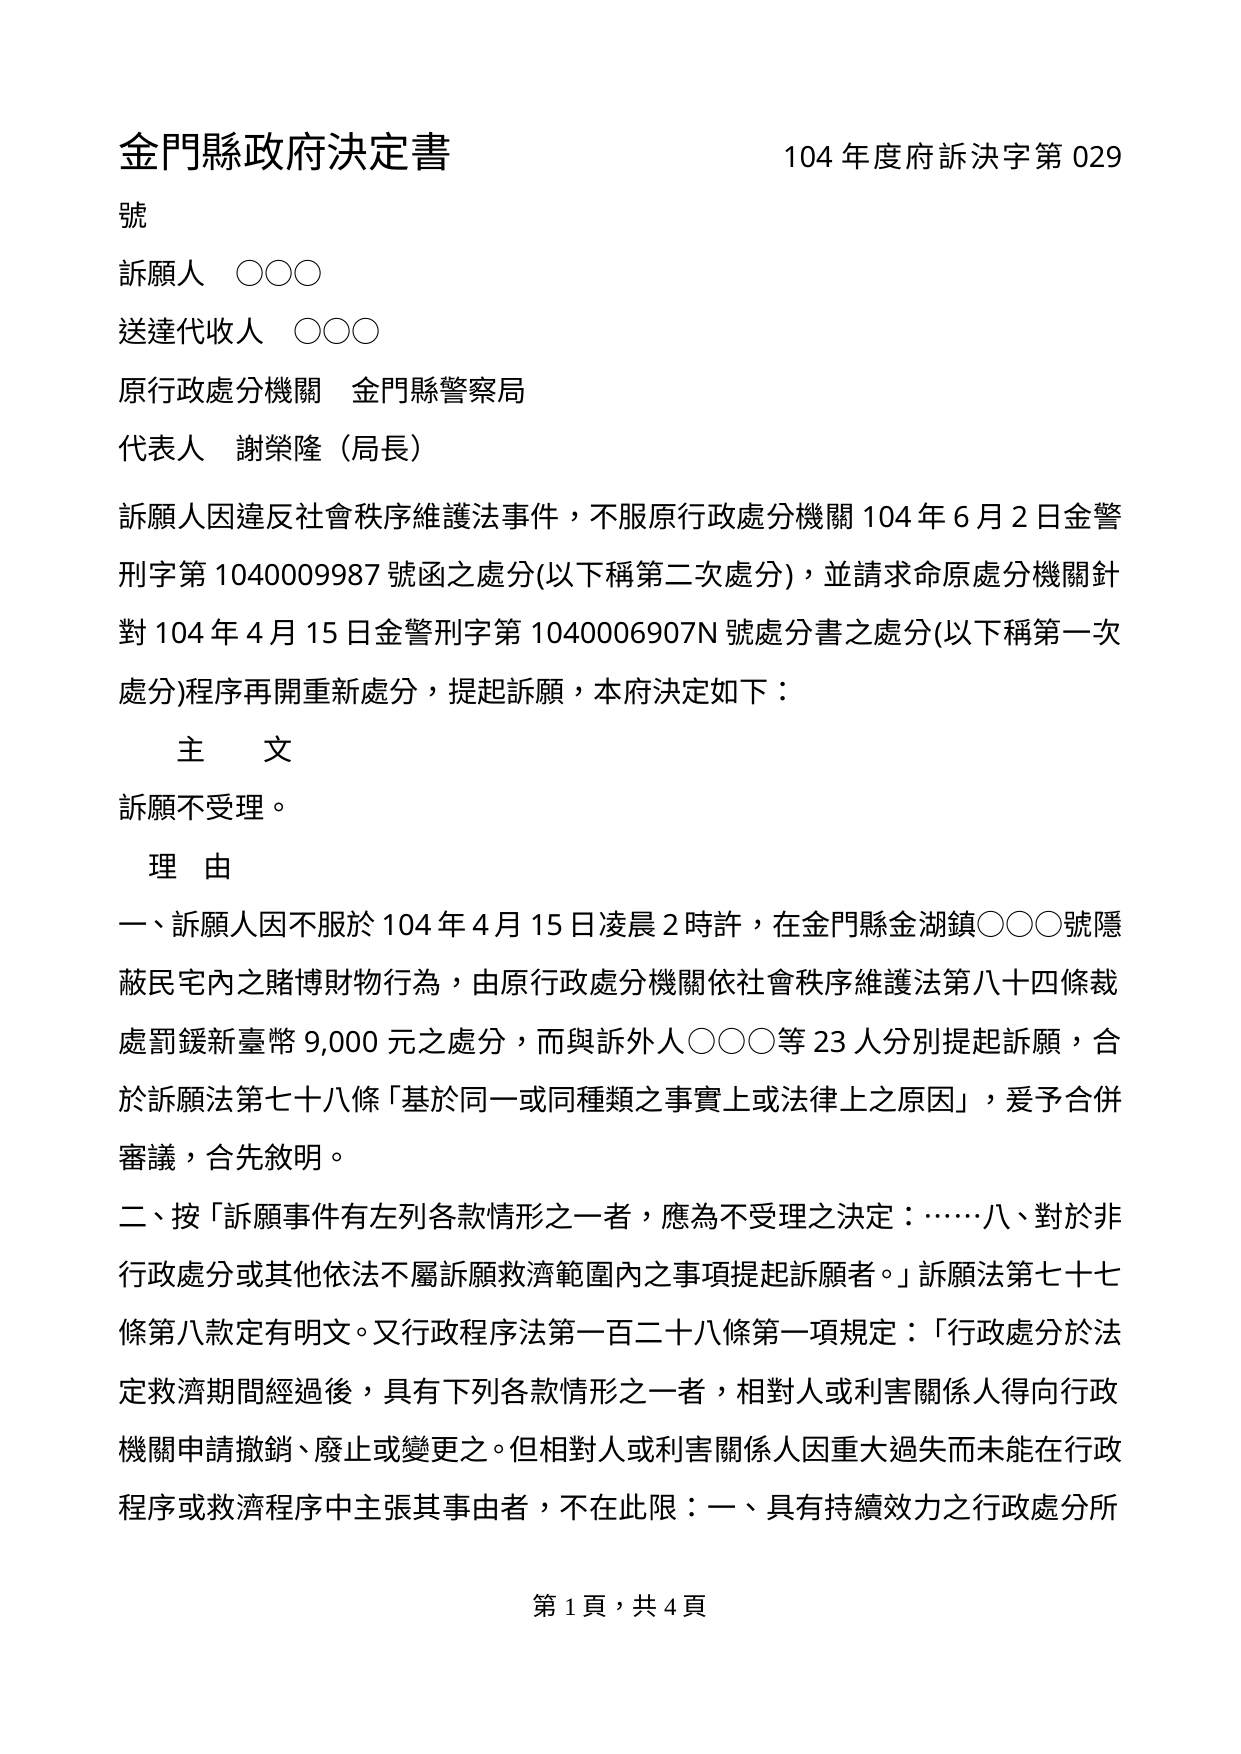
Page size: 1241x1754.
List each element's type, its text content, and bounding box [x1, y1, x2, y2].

text 主 文 [168, 714, 1122, 772]
text 二、按「訴願事件有左列各款情形之一者，應為不受理之決定：……八、對於非行政處分或其他依法不屬訴願救濟範圍內之事項提起訴願者。」訴願法第七十七條第八款定有明文。又行政程序法第一百二十八條第一項規定：「行政處分於法定救濟期間經過後，具有下列各款情形之一者，相對人或利害關係人得向行政機關申請撤銷、廢止或變更之。但相對人或利害關係人因重大過失而未能在行政程序或救濟程序中主張其事由者，不在此限：一、具有持續效力之行政處分所依據之事實事後發生有利於相對人或利害關係人之變更者。二、發生新事實或發現新證據者，但以如經斟酌可受較有利益之處分者為限。三、其他具有相當於行政訴訟法所定再審事由且足以影響行政處分者。」。行政訴訟法第二百七十三條第一項復規定：「有下列各款情形之一者，得以再審之訴對於確定終局判決聲明不服。但當事人已依上訴主張其事由或知其事由而不為主張者，不在此限：一、適用法規顯有錯誤。……」另社會秩序維護法第八十四條規定：「於非公共場所或非公眾得出入之職業賭博場所，賭博財物者，處新臺幣九千元以下罰鍰。」 [118, 1181, 1122, 1531]
text 送達代收人 ○○○ [118, 296, 1122, 354]
text 訴願人 ○○○ [118, 238, 1122, 296]
text 一、訴願人因不服於104年4月15日凌晨2時許，在金門縣金湖鎮○○○號隱蔽民宅內之賭博財物行為，由原行政處分機關依社會秩序維護法第八十四條裁處罰鍰新臺幣9,000 元之處分，而與訴外人○○○等23人分別提起訴願，合於訴願法第七十八條「基於同一或同種類之事實上或法律上之原因」，爰予合併審議，合先敘明。 [118, 889, 1122, 1181]
text 訴願人因違反社會秩序維護法事件，不服原行政處分機關104年6月2日金警刑字第1040009987號函之處分(以下稱第二次處分)，並請求命原處分機關針對104年4月15日金警刑字第1040006907N號處分書之處分(以下稱第一次處分)程序再開重新處分，提起訴願，本府決定如下： [118, 481, 1122, 714]
text 代表人 謝榮隆（局長） [118, 413, 1122, 471]
text 理 由 [118, 831, 1122, 889]
text 訴願不受理。 [118, 772, 1122, 831]
text 金門縣政府決定書 104年度府訴決字第029號 [118, 121, 1122, 238]
text 原行政處分機關 金門縣警察局 [118, 354, 1122, 413]
